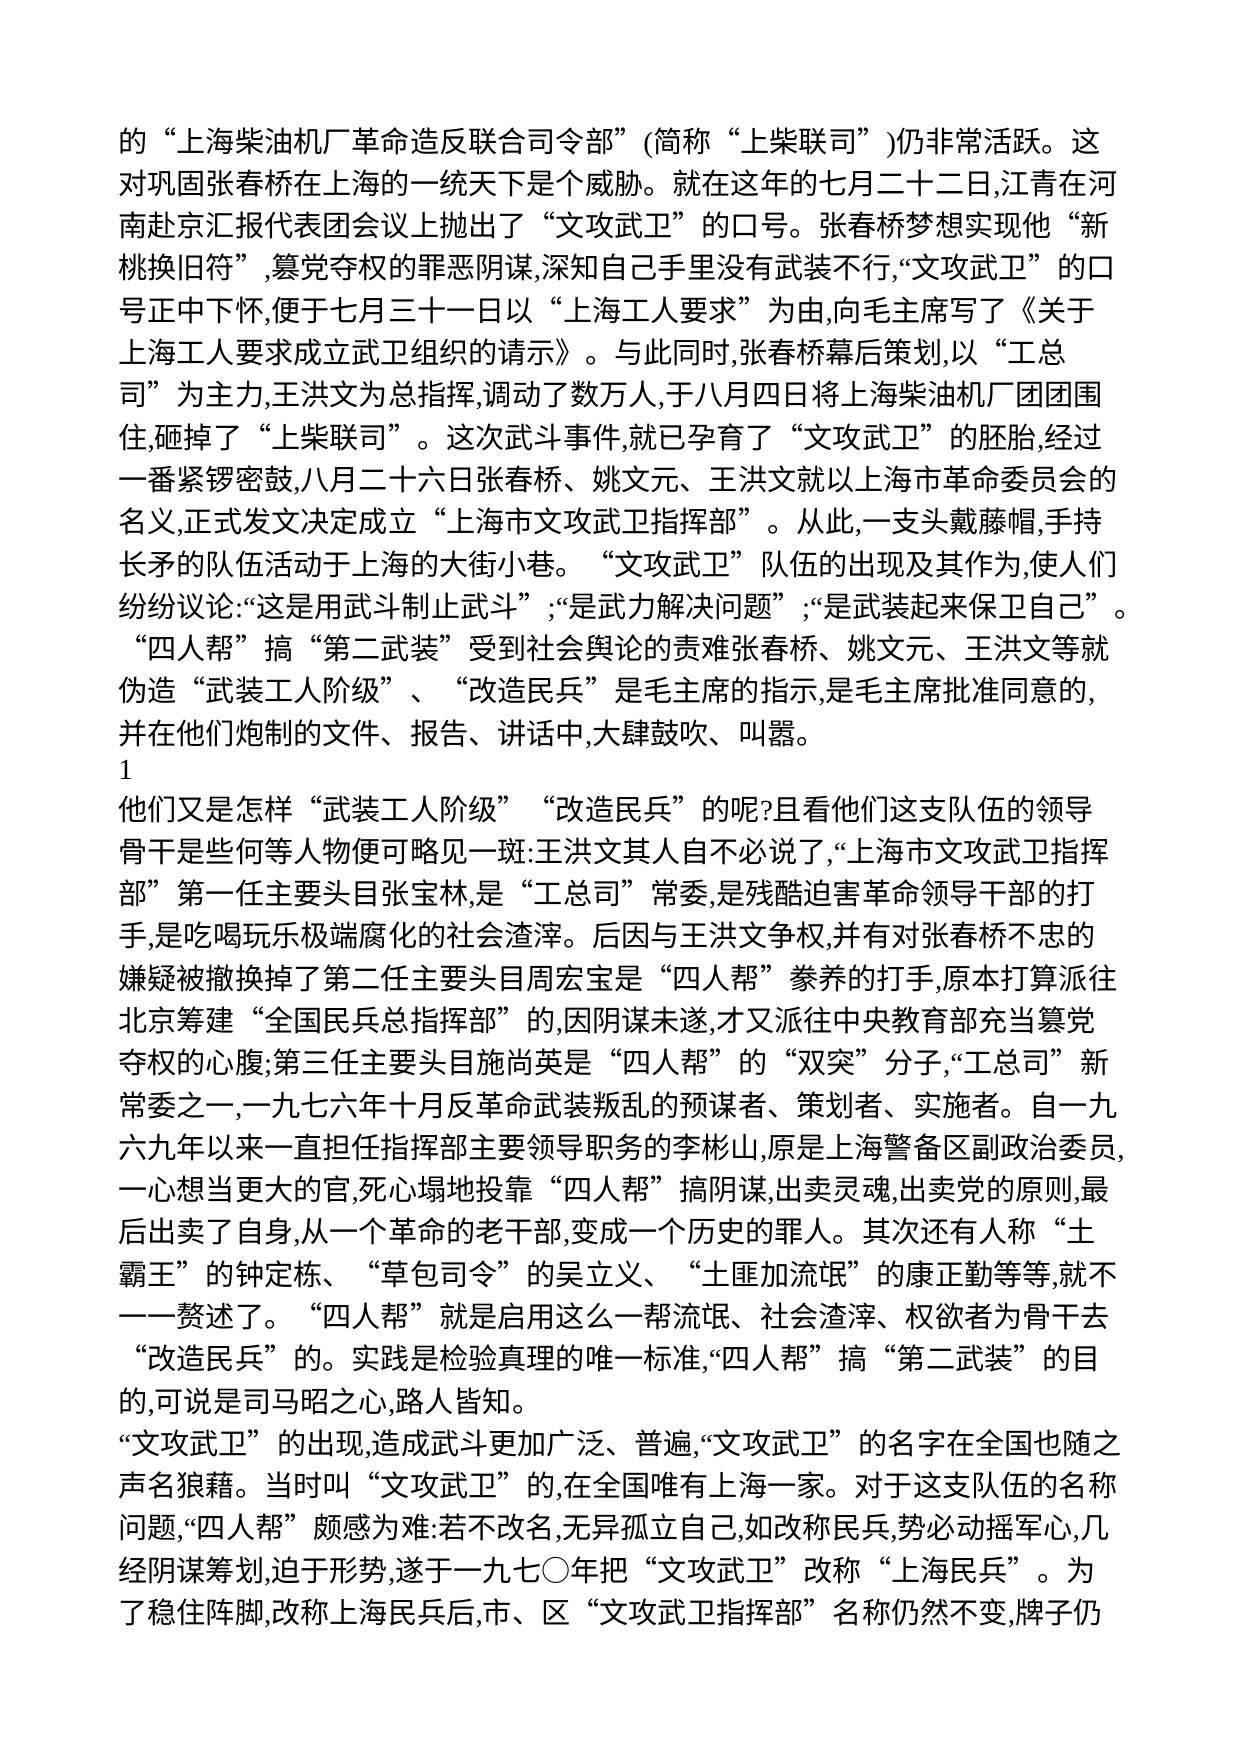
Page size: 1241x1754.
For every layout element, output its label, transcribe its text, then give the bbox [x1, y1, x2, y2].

text 1 [118, 752, 1122, 786]
text 一手拼凑的所谓“红色政权”,由以王洪文为总司令的“上海工人革命造反总司令部”(简称工总司)打头阵,砸了解放日报社、文汇报社,砸掉了持不同观点的群众组织—“赤卫队”吃掉了一些较小的群众组织。但与“工总司”持不同观点的“上海柴油机厂革命造反联合司令部”(简称“上柴联司”)仍非常活跃。这对巩固张春桥在上海的一统天下是个威胁。就在这年的七月二十二日,江青在河南赴京汇报代表团会议上抛出了“文攻武卫”的口号。张春桥梦想实现他“新桃换旧符”,篡党夺权的罪恶阴谋,深知自己手里没有武装不行,“文攻武卫”的口号正中下怀,便于七月三十一日以“上海工人要求”为由,向毛主席写了《关于上海工人要求成立武卫组织的请示》。与此同时,张春桥幕后策划,以“工总司”为主力,王洪文为总指挥,调动了数万人,于八月四日将上海柴油机厂团团围住,砸掉了“上柴联司”。这次武斗事件,就已孕育了“文攻武卫”的胚胎,经过一番紧锣密鼓,八月二十六日张春桥、姚文元、王洪文就以上海市革命委员会的名义,正式发文决定成立“上海市文攻武卫指挥部”。从此,一支头戴藤帽,手持长矛的队伍活动于上海的大街小巷。“文攻武卫”队伍的出现及其作为,使人们纷纷议论:“这是用武斗制止武斗”;“是武力解决问题”;“是武装起来保卫自己”。“四人帮”搞“第二武装”受到社会舆论的责难张春桥、姚文元、王洪文等就伪造“武装工人阶级”、“改造民兵”是毛主席的指示,是毛主席批准同意的,并在他们炮制的文件、报告、讲话中,大肆鼓吹、叫嚣。 [118, 118, 1122, 752]
text “文攻武卫”的出现,造成武斗更加广泛、普遍,“文攻武卫”的名字在全国也随之声名狼藉。当时叫“文攻武卫”的,在全国唯有上海一家。对于这支队伍的名称问题,“四人帮”颇感为难:若不改名,无异孤立自己,如改称民兵,势必动摇军心,几经阴谋筹划,迫于形势,遂于一九七○年把“文攻武卫”改称“上海民兵”。为了稳住阵脚,改称上海民兵后,市、区“文攻武卫指挥部”名称仍然不变,牌子仍 [118, 1420, 1122, 1632]
text 他们又是怎样“武装工人阶级”“改造民兵”的呢?且看他们这支队伍的领导骨干是些何等人物便可略见一斑:王洪文其人自不必说了,“上海市文攻武卫指挥部”第一任主要头目张宝林,是“工总司”常委,是残酷迫害革命领导干部的打手,是吃喝玩乐极端腐化的社会渣滓。后因与王洪文争权,并有对张春桥不忠的嫌疑被撤换掉了第二任主要头目周宏宝是“四人帮”豢养的打手,原本打算派往北京筹建“全国民兵总指挥部”的,因阴谋未遂,才又派往中央教育部充当篡党夺权的心腹;第三任主要头目施尚英是“四人帮”的“双突”分子,“工总司”新常委之一,一九七六年十月反革命武装叛乱的预谋者、策划者、实施者。自一九六九年以来一直担任指挥部主要领导职务的李彬山,原是上海警备区副政治委员,一心想当更大的官,死心塌地投靠“四人帮”搞阴谋,出卖灵魂,出卖党的原则,最后出卖了自身,从一个革命的老干部,变成一个历史的罪人。其次还有人称“土霸王”的钟定栋、“草包司令”的吴立义、“土匪加流氓”的康正勤等等,就不一一赘述了。“四人帮”就是启用这么一帮流氓、社会渣滓、权欲者为骨干去“改造民兵”的。实践是检验真理的唯一标准,“四人帮”搞“第二武装”的目的,可说是司马昭之心,路人皆知。 [118, 786, 1122, 1420]
